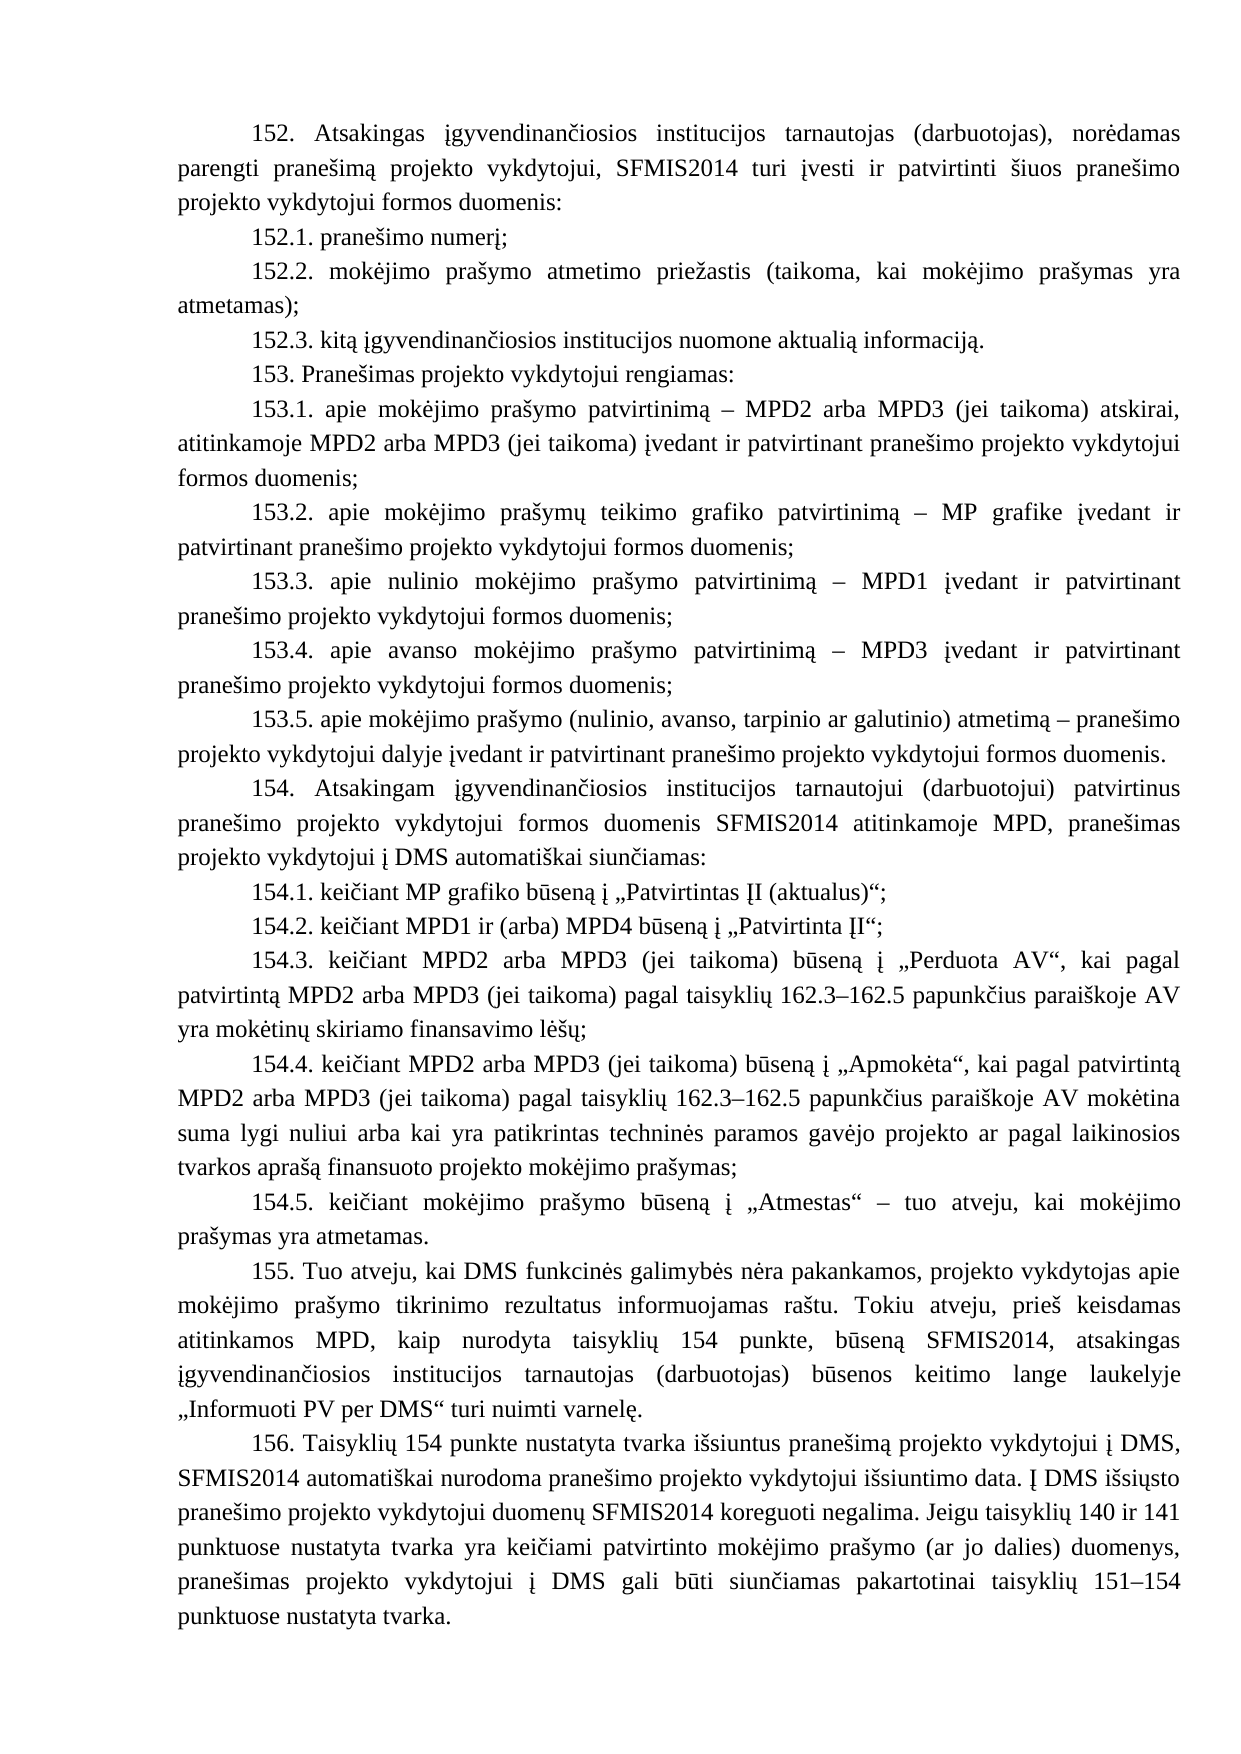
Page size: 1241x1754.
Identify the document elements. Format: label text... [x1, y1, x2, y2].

text 153.5. apie mokėjimo prašymo (nulinio, avanso, tarpinio ar galutinio) atmetimą – pranešimo projekto vykdytojui dalyje įvedant ir patvirtinant pranešimo projekto vykdytojui formos duomenis. [177, 704, 1181, 767]
text 152.1. pranešimo numerį; [177, 222, 1181, 250]
text 153.4. apie avanso mokėjimo prašymo patvirtinimą – MPD3 įvedant ir patvirtinant pranešimo projekto vykdytojui formos duomenis; [177, 635, 1181, 698]
text 155. Tuo atveju, kai DMS funkcinės galimybės nėra pakankamos, projekto vykdytojas apie mokėjimo prašymo tikrinimo rezultatus informuojamas raštu. Tokiu atveju, prieš keisdamas atitinkamos MPD, kaip nurodyta taisyklių 154 punkte, būseną SFMIS2014, atsakingas įgyvendinančiosios institucijos tarnautojas (darbuotojas) būsenos keitimo lange laukelyje „Informuoti PV per DMS“ turi nuimti varnelę. [177, 1256, 1181, 1423]
text 152. Atsakingas įgyvendinančiosios institucijos tarnautojas (darbuotojas), norėdamas parengti pranešimą projekto vykdytojui, SFMIS2014 turi įvesti ir patvirtinti šiuos pranešimo projekto vykdytojui formos duomenis: [177, 118, 1181, 216]
text 154. Atsakingam įgyvendinančiosios institucijos tarnautojui (darbuotojui) patvirtinus pranešimo projekto vykdytojui formos duomenis SFMIS2014 atitinkamoje MPD, pranešimas projekto vykdytojui į DMS automatiškai siunčiamas: [177, 773, 1181, 871]
text 154.1. keičiant MP grafiko būseną į „Patvirtintas ĮI (aktualus)“; [177, 877, 1181, 905]
text 153.1. apie mokėjimo prašymo patvirtinimą – MPD2 arba MPD3 (jei taikoma) atskirai, atitinkamoje MPD2 arba MPD3 (jei taikoma) įvedant ir patvirtinant pranešimo projekto vykdytojui formos duomenis; [177, 394, 1181, 492]
text 152.2. mokėjimo prašymo atmetimo priežastis (taikoma, kai mokėjimo prašymas yra atmetamas); [177, 256, 1181, 319]
text 153.2. apie mokėjimo prašymų teikimo grafiko patvirtinimą – MP grafike įvedant ir patvirtinant pranešimo projekto vykdytojui formos duomenis; [177, 497, 1181, 561]
text 156. Taisyklių 154 punkte nustatyta tvarka išsiuntus pranešimą projekto vykdytojui į DMS, SFMIS2014 automatiškai nurodoma pranešimo projekto vykdytojui išsiuntimo data. Į DMS išsiųsto pranešimo projekto vykdytojui duomenų SFMIS2014 koreguoti negalima. Jeigu taisyklių 140 ir 141 punktuose nustatyta tvarka yra keičiami patvirtinto mokėjimo prašymo (ar jo dalies) duomenys, pranešimas projekto vykdytojui į DMS gali būti siunčiamas pakartotinai taisyklių 151–154 punktuose nustatyta tvarka. [177, 1428, 1181, 1629]
text 154.2. keičiant MPD1 ir (arba) MPD4 būseną į „Patvirtinta ĮI“; [177, 911, 1181, 940]
text 154.5. keičiant mokėjimo prašymo būseną į „Atmestas“ – tuo atveju, kai mokėjimo prašymas yra atmetamas. [177, 1187, 1181, 1250]
text 154.4. keičiant MPD2 arba MPD3 (jei taikoma) būseną į „Apmokėta“, kai pagal patvirtintą MPD2 arba MPD3 (jei taikoma) pagal taisyklių 162.3–162.5 papunkčius paraiškoje AV mokėtina suma lygi nuliui arba kai yra patikrintas techninės paramos gavėjo projekto ar pagal laikinosios tvarkos aprašą finansuoto projekto mokėjimo prašymas; [177, 1049, 1181, 1181]
text 152.3. kitą įgyvendinančiosios institucijos nuomone aktualią informaciją. [177, 325, 1181, 354]
text 154.3. keičiant MPD2 arba MPD3 (jei taikoma) būseną į „Perduota AV“, kai pagal patvirtintą MPD2 arba MPD3 (jei taikoma) pagal taisyklių 162.3–162.5 papunkčius paraiškoje AV yra mokėtinų skiriamo finansavimo lėšų; [177, 946, 1181, 1043]
text 153.3. apie nulinio mokėjimo prašymo patvirtinimą – MPD1 įvedant ir patvirtinant pranešimo projekto vykdytojui formos duomenis; [177, 566, 1181, 629]
text 153. Pranešimas projekto vykdytojui rengiamas: [177, 359, 1181, 388]
